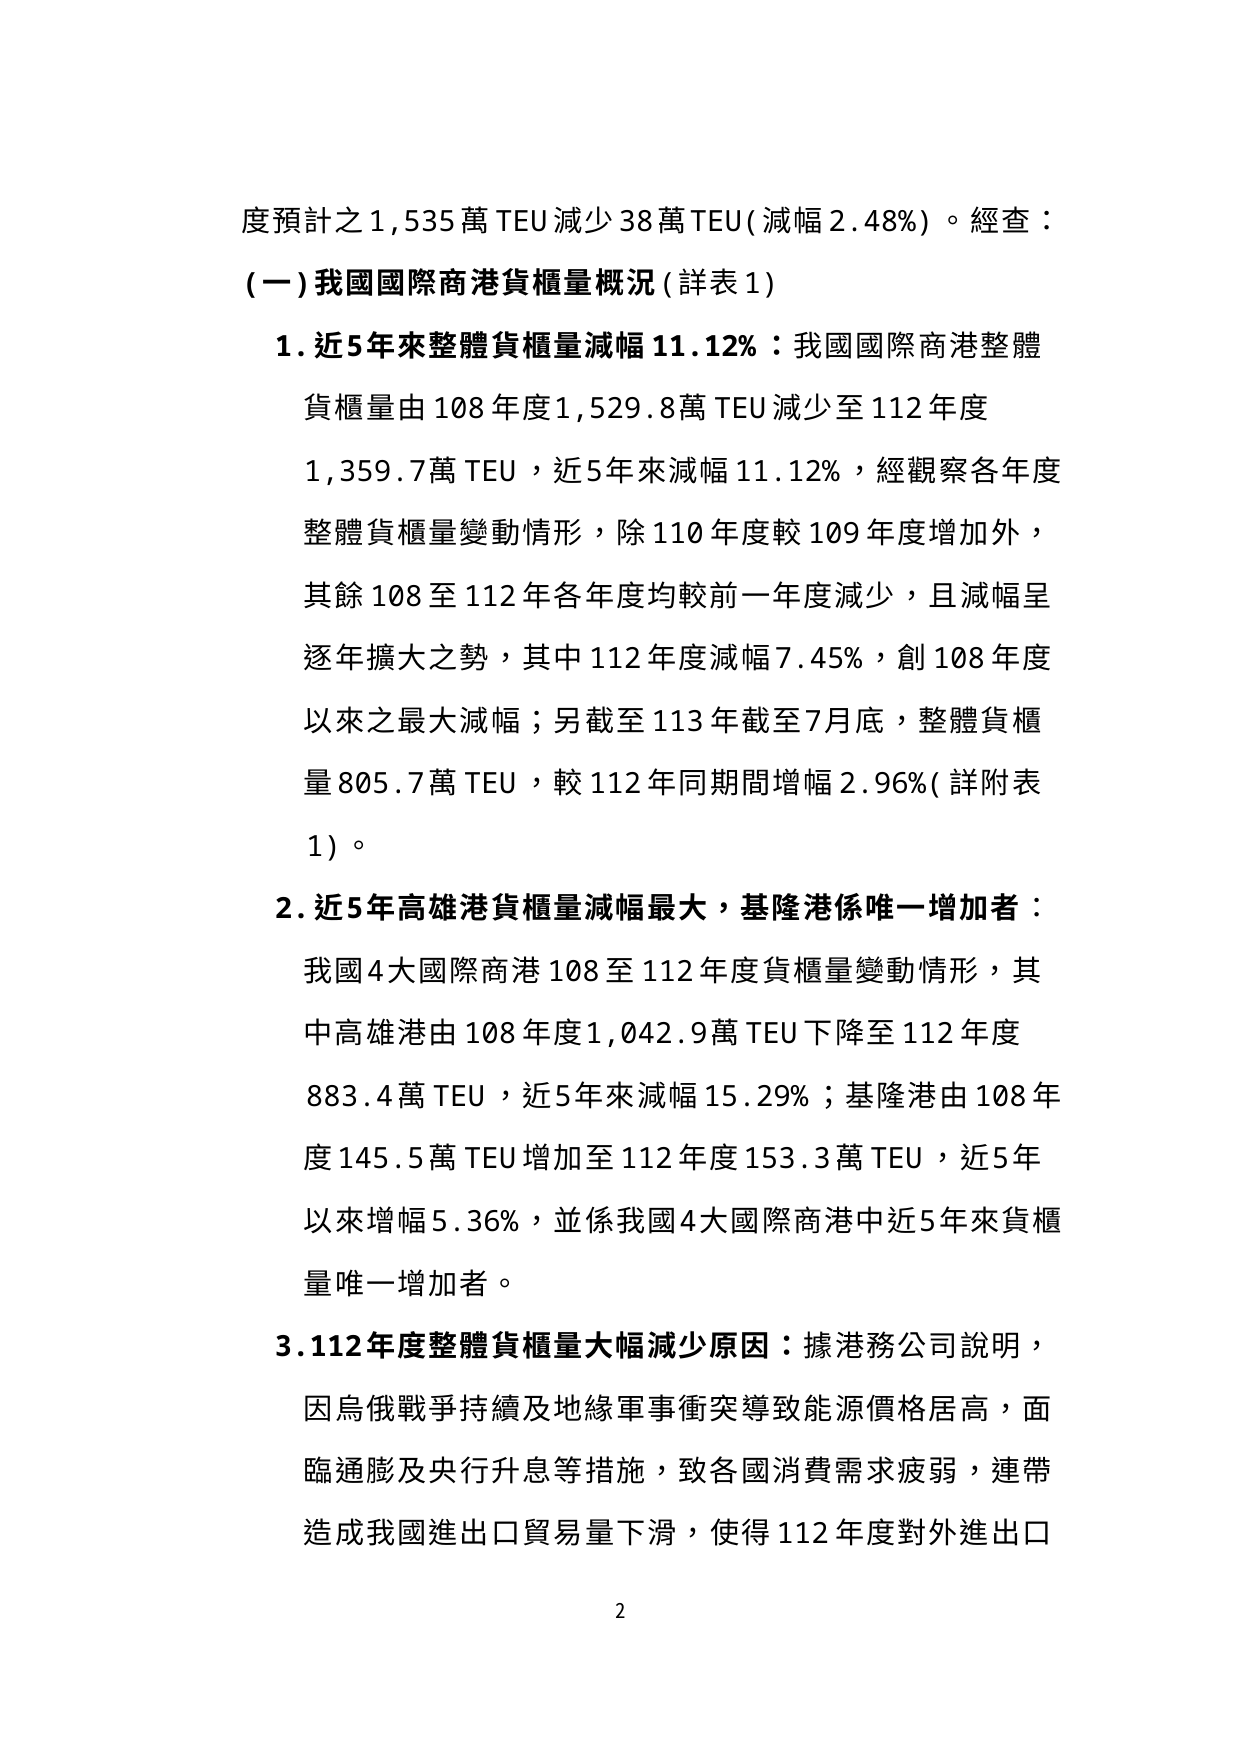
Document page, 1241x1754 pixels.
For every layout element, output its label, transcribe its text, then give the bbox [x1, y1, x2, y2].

text 1.近5年來整體貨櫃量減幅11.12%：我國國際商港整體貨櫃量由108年度1,529.8萬TEU減少至112年度1,359.7萬TEU，近5年來減幅11.12%，經觀察各年度整體貨櫃量變動情形，除110年度較109年度增加外，其餘108至112年各年度均較前一年度減少，且減幅呈逐年擴大之勢，其中112年度減幅7.45%，創108年度以來之最大減幅；另截至113年截至7月底，整體貨櫃量805.7萬TEU，較112年同期間增幅2.96%(詳附表1)。 [266, 302, 1063, 865]
text (一)我國國際商港貨櫃量概況(詳表1) [236, 240, 1063, 302]
text 度預計之1,535萬TEU減少38萬TEU(減幅2.48%)。經查： [236, 177, 1063, 240]
text 2.近5年高雄港貨櫃量減幅最大，基隆港係唯一增加者：我國4大國際商港108至112年度貨櫃量變動情形，其中高雄港由108年度1,042.9萬TEU下降至112年度883.4萬TEU，近5年來減幅15.29%；基隆港由108年度145.5萬TEU增加至112年度153.3萬TEU，近5年以來增幅5.36%，並係我國4大國際商港中近5年來貨櫃量唯一增加者。 [266, 865, 1063, 1302]
text 3.112年度整體貨櫃量大幅減少原因：據港務公司說明，因烏俄戰爭持續及地緣軍事衝突導致能源價格居高，面臨通膨及央行升息等措施，致各國消費需求疲弱，連帶造成我國進出口貿易量下滑，使得112年度對外進出口 [266, 1302, 1063, 1552]
